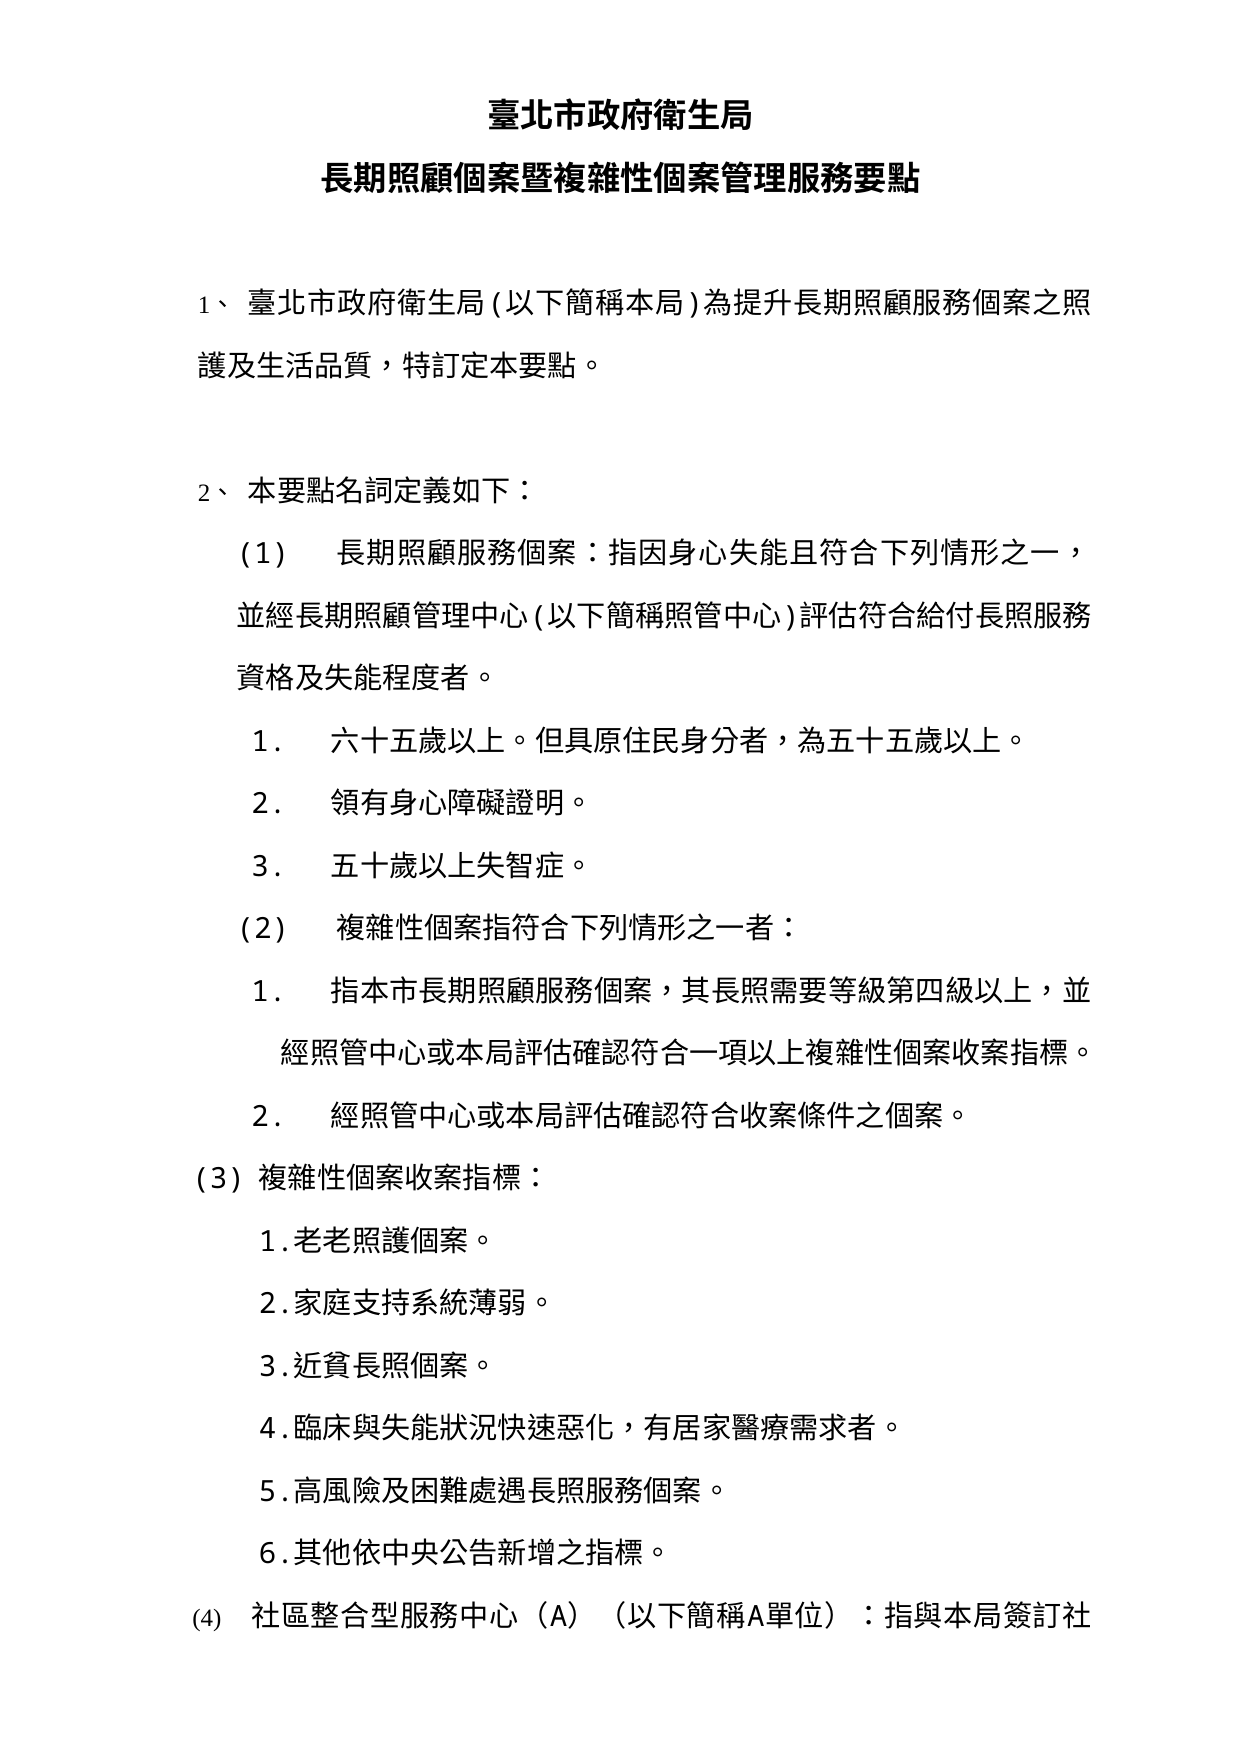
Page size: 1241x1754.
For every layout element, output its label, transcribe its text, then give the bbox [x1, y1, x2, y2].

list 六十五歲以上。但具原住民身分者，為五十五歲以上。 [251, 697, 1092, 759]
list 臺北市政府衛生局(以下簡稱本局)為提升長期照顧服務個案之照護及生活品質，特訂定本要點。 [198, 259, 1092, 384]
text 2.家庭支持系統薄弱。 [258, 1259, 1092, 1322]
list 領有身心障礙證明。 [251, 759, 1092, 822]
list 長期照顧服務個案：指因身心失能且符合下列情形之一，並經長期照顧管理中心(以下簡稱照管中心)評估符合給付長照服務資格及失能程度者。 [236, 509, 1092, 697]
list 指本市長期照顧服務個案，其長照需要等級第四級以上，並經照管中心或本局評估確認符合一項以上複雜性個案收案指標。 [251, 947, 1092, 1072]
list 社區整合型服務中心（A）（以下簡稱A單位）：指與本局簽訂社 [192, 1572, 1092, 1634]
text 3.近貧長照個案。 [258, 1322, 1092, 1384]
text 臺北市政府衛生局 [148, 72, 1092, 134]
text 4.臨床與失能狀況快速惡化，有居家醫療需求者。 [258, 1384, 1092, 1447]
list 經照管中心或本局評估確認符合收案條件之個案。 [251, 1072, 1092, 1134]
list 本要點名詞定義如下： [198, 447, 1092, 509]
text 5.高風險及困難處遇長照服務個案。 [258, 1447, 1092, 1509]
text 長期照顧個案暨複雜性個案管理服務要點 [148, 134, 1092, 197]
list 五十歲以上失智症。 [251, 822, 1092, 884]
list 複雜性個案指符合下列情形之一者： [236, 884, 1092, 947]
list 複雜性個案收案指標： [192, 1134, 1092, 1197]
text 6.其他依中央公告新增之指標。 [258, 1509, 1092, 1572]
text 1.老老照護個案。 [258, 1197, 1092, 1259]
